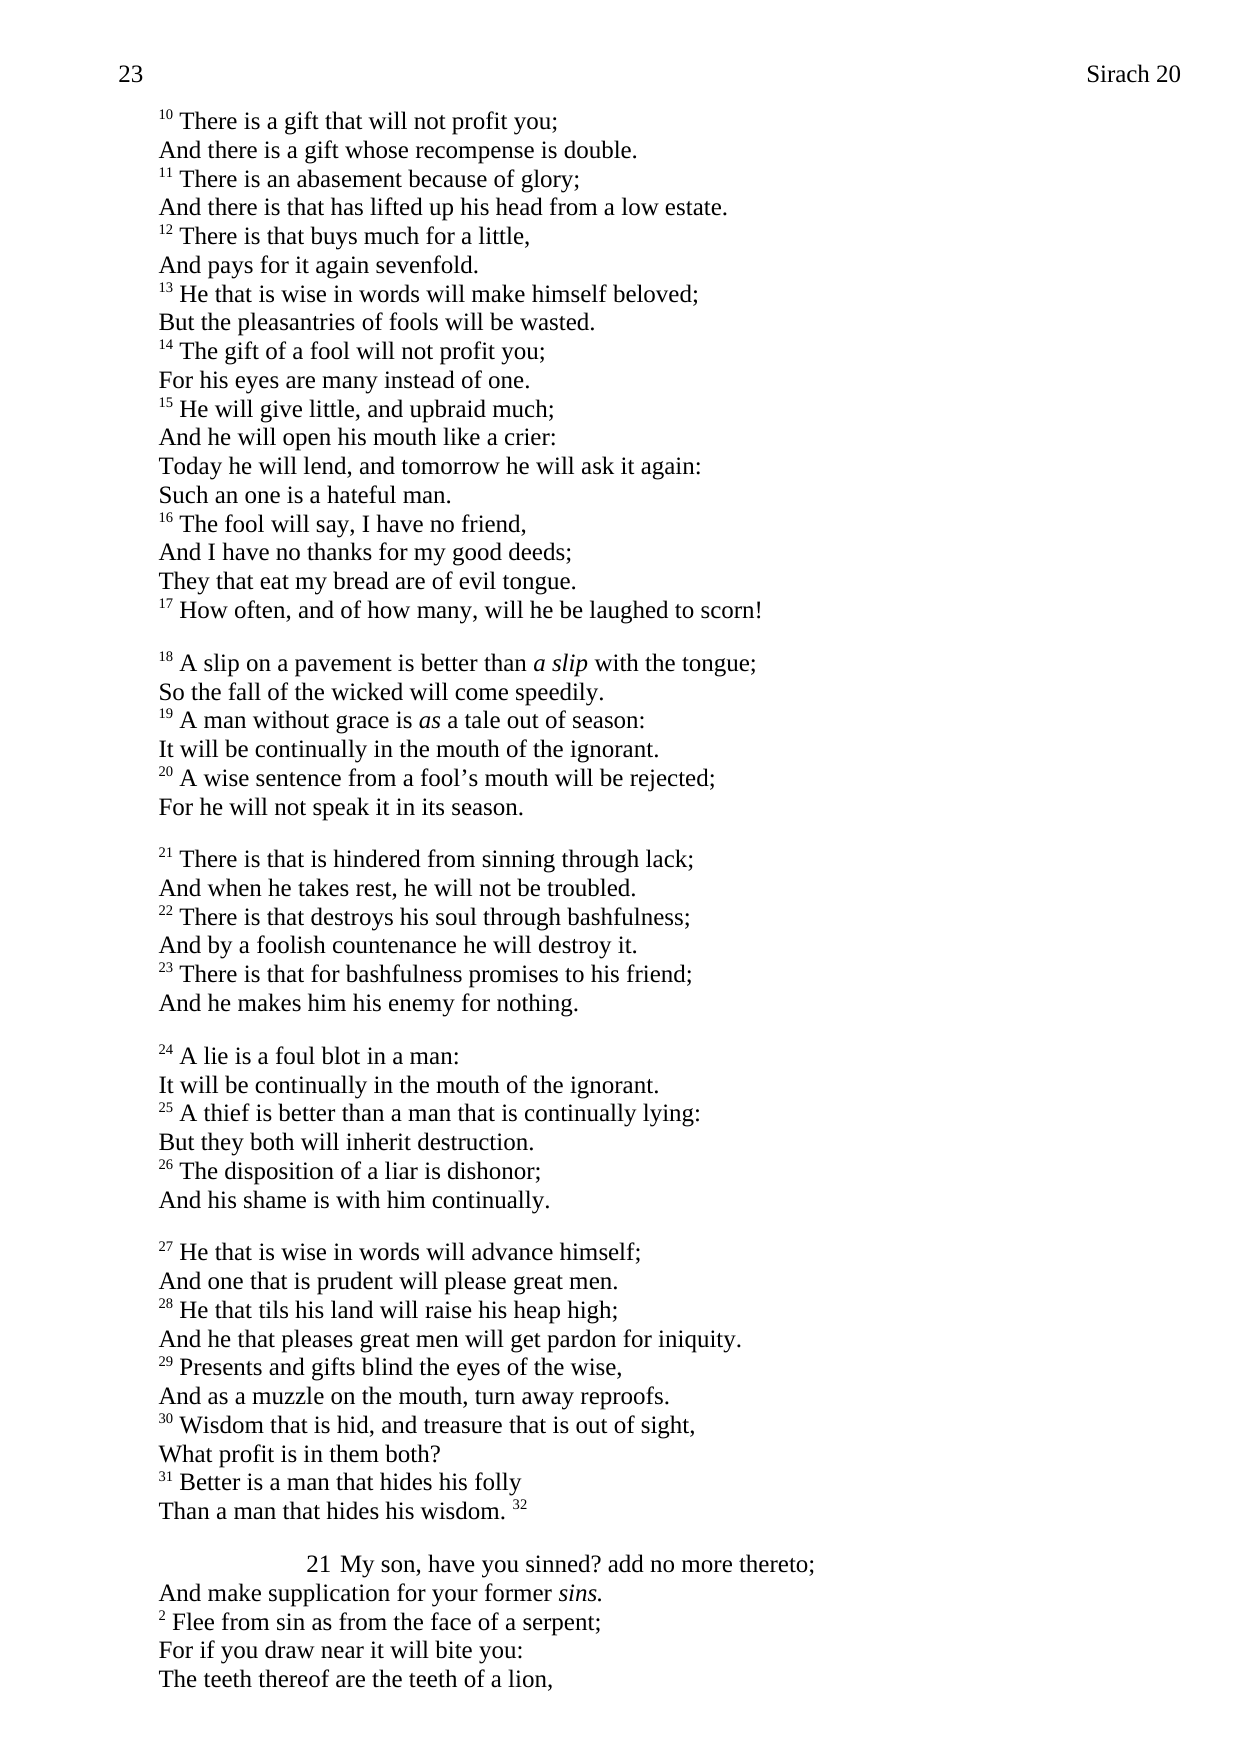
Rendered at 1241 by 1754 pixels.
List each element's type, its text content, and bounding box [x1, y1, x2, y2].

text They that eat my bread are of evil tongue. [158, 566, 1181, 595]
text For he will not speak it in its season. [158, 792, 1181, 820]
text 31 Better is a man that hides his folly [158, 1467, 1181, 1496]
text And his shame is with him continually. [158, 1185, 1181, 1213]
text 27 He that is wise in words will advance himself; [158, 1237, 1181, 1266]
text It will be continually in the mouth of the ignorant. [158, 734, 1181, 763]
text So the fall of the wicked will come speedily. [158, 677, 1181, 705]
text 15 He will give little, and upbraid much; [158, 394, 1181, 422]
text And one that is prudent will please great men. [158, 1266, 1181, 1295]
text 18 A slip on a pavement is better than a slip with the tongue; [158, 648, 1181, 677]
text And he that pleases great men will get pardon for iniquity. [158, 1324, 1181, 1352]
text 26 The disposition of a liar is dishonor; [158, 1156, 1181, 1185]
text What profit is in them both? [158, 1439, 1181, 1467]
text And he will open his mouth like a crier: [158, 422, 1181, 451]
text 20 A wise sentence from a fool’s mouth will be rejected; [158, 763, 1181, 792]
text It will be continually in the mouth of the ignorant. [158, 1070, 1181, 1098]
text And I have no thanks for my good deeds; [158, 537, 1181, 566]
text And when he takes rest, he will not be troubled. [158, 873, 1181, 902]
text 23 There is that for bashfulness promises to his friend; [158, 959, 1181, 988]
text 16 The fool will say, I have no friend, [158, 509, 1181, 537]
text And as a muzzle on the mouth, turn away reproofs. [158, 1381, 1181, 1410]
text 24 A lie is a foul blot in a man: [158, 1041, 1181, 1070]
text 29 Presents and gifts blind the eyes of the wise, [158, 1352, 1181, 1381]
text But they both will inherit destruction. [158, 1127, 1181, 1156]
text 13 He that is wise in words will make himself beloved; [158, 279, 1181, 307]
text And he makes him his enemy for nothing. [158, 988, 1181, 1017]
text 25 A thief is better than a man that is continually lying: [158, 1098, 1181, 1127]
text 28 He that tils his land will raise his heap high; [158, 1295, 1181, 1324]
text 19 A man without grace is as a tale out of season: [158, 705, 1181, 734]
text But the pleasantries of fools will be wasted. [158, 307, 1181, 336]
text 11 There is an abasement because of glory; [158, 164, 1181, 192]
text And by a foolish countenance he will destroy it. [158, 931, 1181, 959]
text 21My son, have you sinned? add no more thereto; [306, 1549, 1181, 1578]
text Today he will lend, and tomorrow he will ask it again: [158, 451, 1181, 480]
text 10 There is a gift that will not profit you; [158, 106, 1181, 135]
text And pays for it again sevenfold. [158, 250, 1181, 279]
text 21 There is that is hindered from sinning through lack; [158, 844, 1181, 873]
text 17 How often, and of how many, will he be laughed to scorn! [158, 595, 1181, 624]
text 30 Wisdom that is hid, and treasure that is out of sight, [158, 1410, 1181, 1439]
text And there is that has lifted up his head from a low estate. [158, 192, 1181, 221]
text And there is a gift whose recompense is double. [158, 135, 1181, 164]
text 12 There is that buys much for a little, [158, 221, 1181, 250]
text Such an one is a hateful man. [158, 480, 1181, 509]
text For if you draw near it will bite you: [158, 1635, 1181, 1664]
text 14 The gift of a fool will not profit you; [158, 336, 1181, 365]
text 2 Flee from sin as from the face of a serpent; [158, 1607, 1181, 1635]
text 22 There is that destroys his soul through bashfulness; [158, 902, 1181, 931]
text The teeth thereof are the teeth of a lion, [158, 1664, 1181, 1693]
text And make supplication for your former sins. [158, 1578, 1181, 1607]
text Than a man that hides his wisdom. 32 [158, 1496, 1181, 1525]
text For his eyes are many instead of one. [158, 365, 1181, 394]
